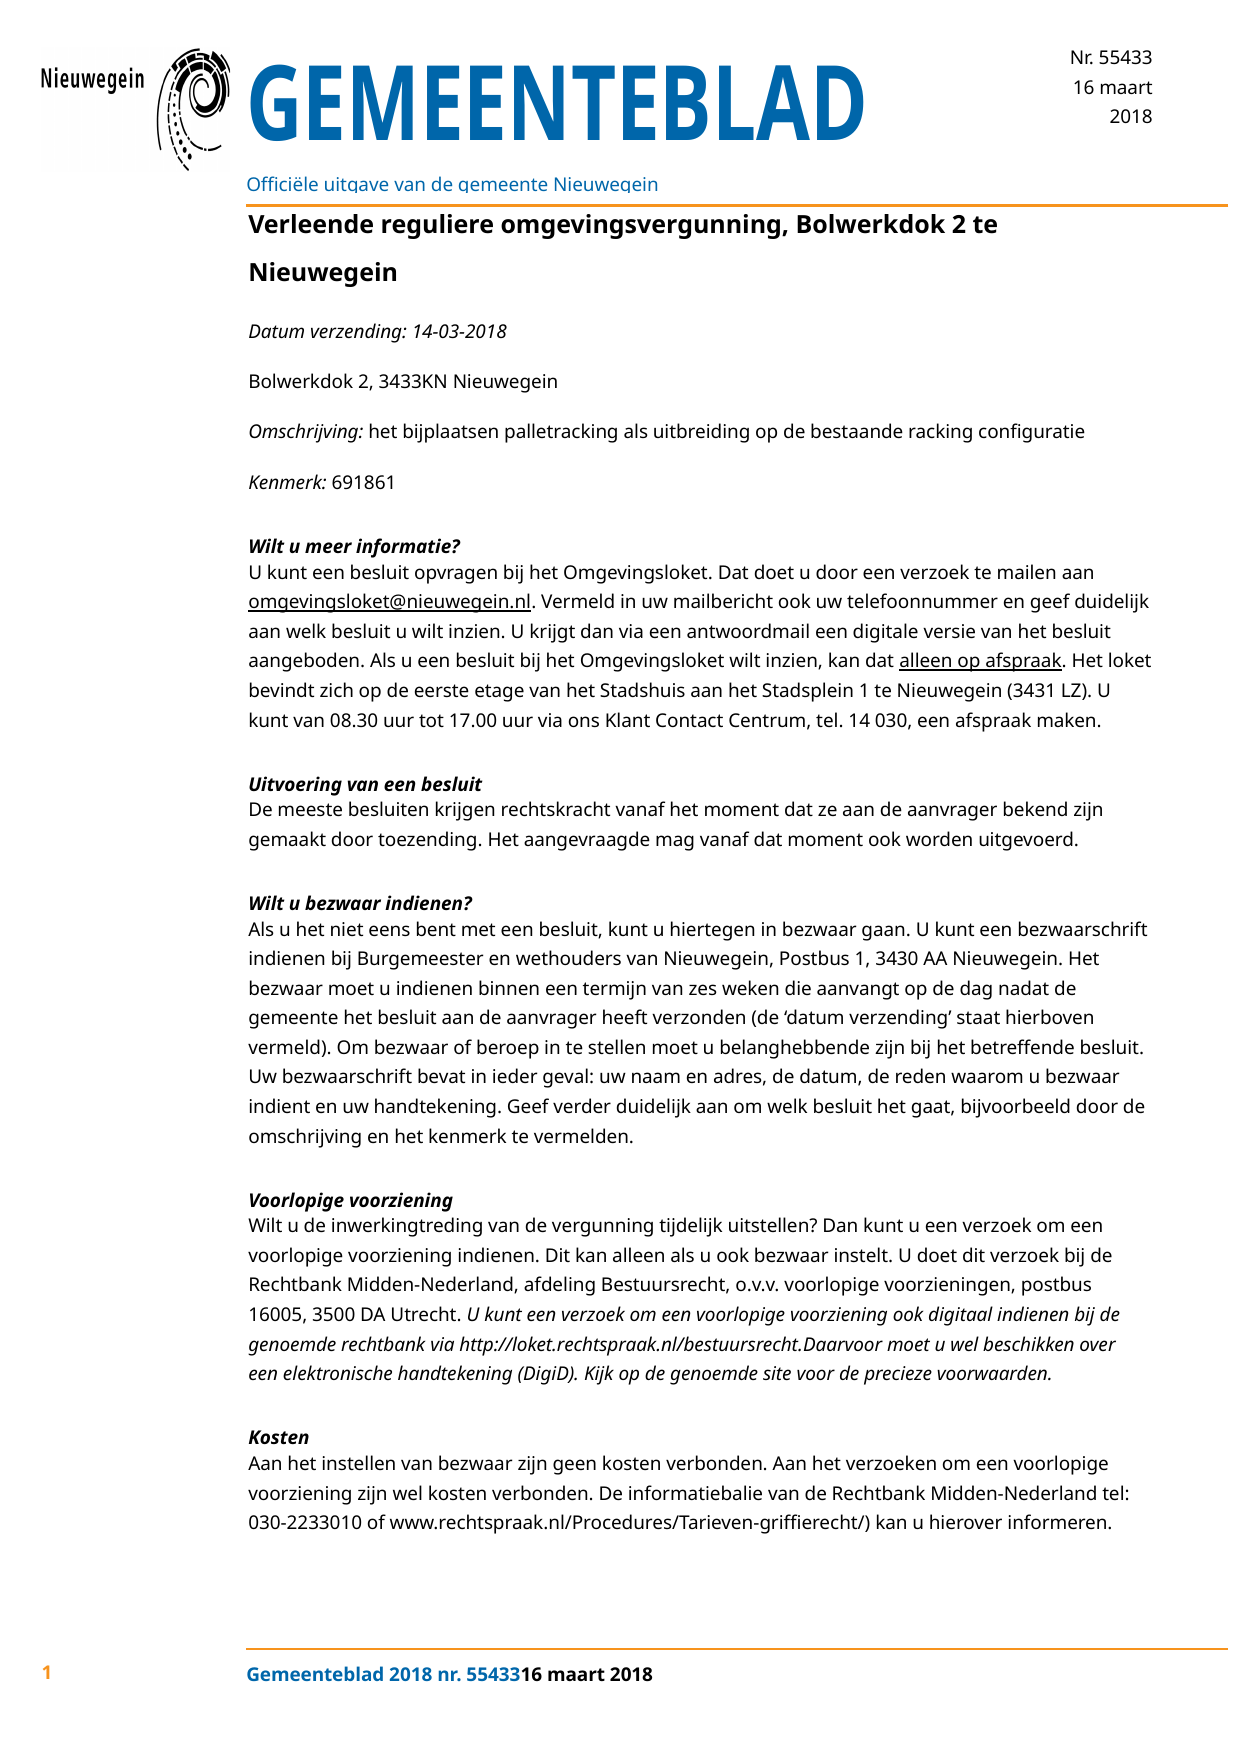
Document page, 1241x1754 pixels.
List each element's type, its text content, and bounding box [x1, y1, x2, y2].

text Verleende reguliere omgevingsvergunning, Bolwerkdok 2 te Nieuwegein [248, 207, 1152, 288]
text Aan het instellen van bezwaar zijn geen kosten verbonden. Aan het verzoeken om een voorlopige voorziening zijn wel kosten verbonden. De informatiebalie van de Rechtbank Midden-Nederland tel: 030-2233010 of www.rechtspraak.nl/Procedures/Tarieven-griffierecht/) kan u hierover informeren. [248, 1450, 1152, 1535]
text Datum verzending: 14-03-2018 [248, 318, 1152, 344]
text Bolwerkdok 2, 3433KN Nieuwegein [248, 368, 1152, 394]
picture [41, 47, 231, 172]
text Kenmerk: 691861 [248, 469, 1152, 495]
text U kunt een besluit opvragen bij het Omgevingsloket. Dat doet u door een verzoek te mailen aan omgevingsloket@nieuwegein.nl. Vermeld in uw mailbericht ook uw telefoonnummer en geef duidelijk aan welk besluit u wilt inzien. U krijgt dan via een antwoordmail een digitale versie van het besluit aangeboden. Als u een besluit bij het Omgevingsloket wilt inzien, kan dat alleen op afspraak. Het loket bevindt zich op de eerste etage van het Stadshuis aan het Stadsplein 1 te Nieuwegein (3431 LZ). U kunt van 08.30 uur tot 17.00 uur via ons Klant Contact Centrum, tel. 14 030, een afspraak maken. [248, 559, 1152, 732]
text De meeste besluiten krijgen rechtskracht vanaf het moment dat ze aan de aanvrager bekend zijn gemaakt door toezending. Het aangevraagde mag vanaf dat moment ook worden uitgevoerd. [248, 796, 1152, 852]
text Wilt u bezwaar indienen? [248, 890, 1152, 916]
text Voorlopige voorziening [248, 1187, 1152, 1212]
text Als u het niet eens bent met een besluit, kunt u hiertegen in bezwaar gaan. U kunt een bezwaarschrift indienen bij Burgemeester en wethouders van Nieuwegein, Postbus 1, 3430 AA Nieuwegein. Het bezwaar moet u indienen binnen een termijn van zes weken die aanvangt op de dag nadat de gemeente het besluit aan de aanvrager heeft verzonden (de ‘datum verzending’ staat hierboven vermeld). Om bezwaar of beroep in te stellen moet u belanghebbende zijn bij het betreffende besluit. Uw bezwaarschrift bevat in ieder geval: uw naam en adres, de datum, de reden waarom u bezwaar indient en uw handtekening. Geef verder duidelijk aan om welk besluit het gaat, bijvoorbeeld door de omschrijving en het kenmerk te vermelden. [248, 916, 1152, 1148]
text Kosten [248, 1424, 1152, 1450]
text Omschrijving: het bijplaatsen palletracking als uitbreiding op de bestaande racking configuratie [248, 419, 1152, 444]
text Wilt u de inwerkingtreding van de vergunning tijdelijk uitstellen? Dan kunt u een verzoek om een voorlopige voorziening indienen. Dit kan alleen als u ook bezwaar instelt. U doet dit verzoek bij de Rechtbank Midden-Nederland, afdeling Bestuursrecht, o.v.v. voorlopige voorzieningen, postbus 16005, 3500 DA Utrecht. U kunt een verzoek om een voorlopige voorziening ook digitaal indienen bij de genoemde rechtbank via http://loket.rechtspraak.nl/bestuursrecht.Daarvoor moet u wel beschikken over een elektronische handtekening (DigiD). Kijk op de genoemde site voor de precieze voorwaarden. [248, 1212, 1152, 1386]
text Wilt u meer informatie? [248, 533, 1152, 559]
text Uitvoering van een besluit [248, 771, 1152, 796]
